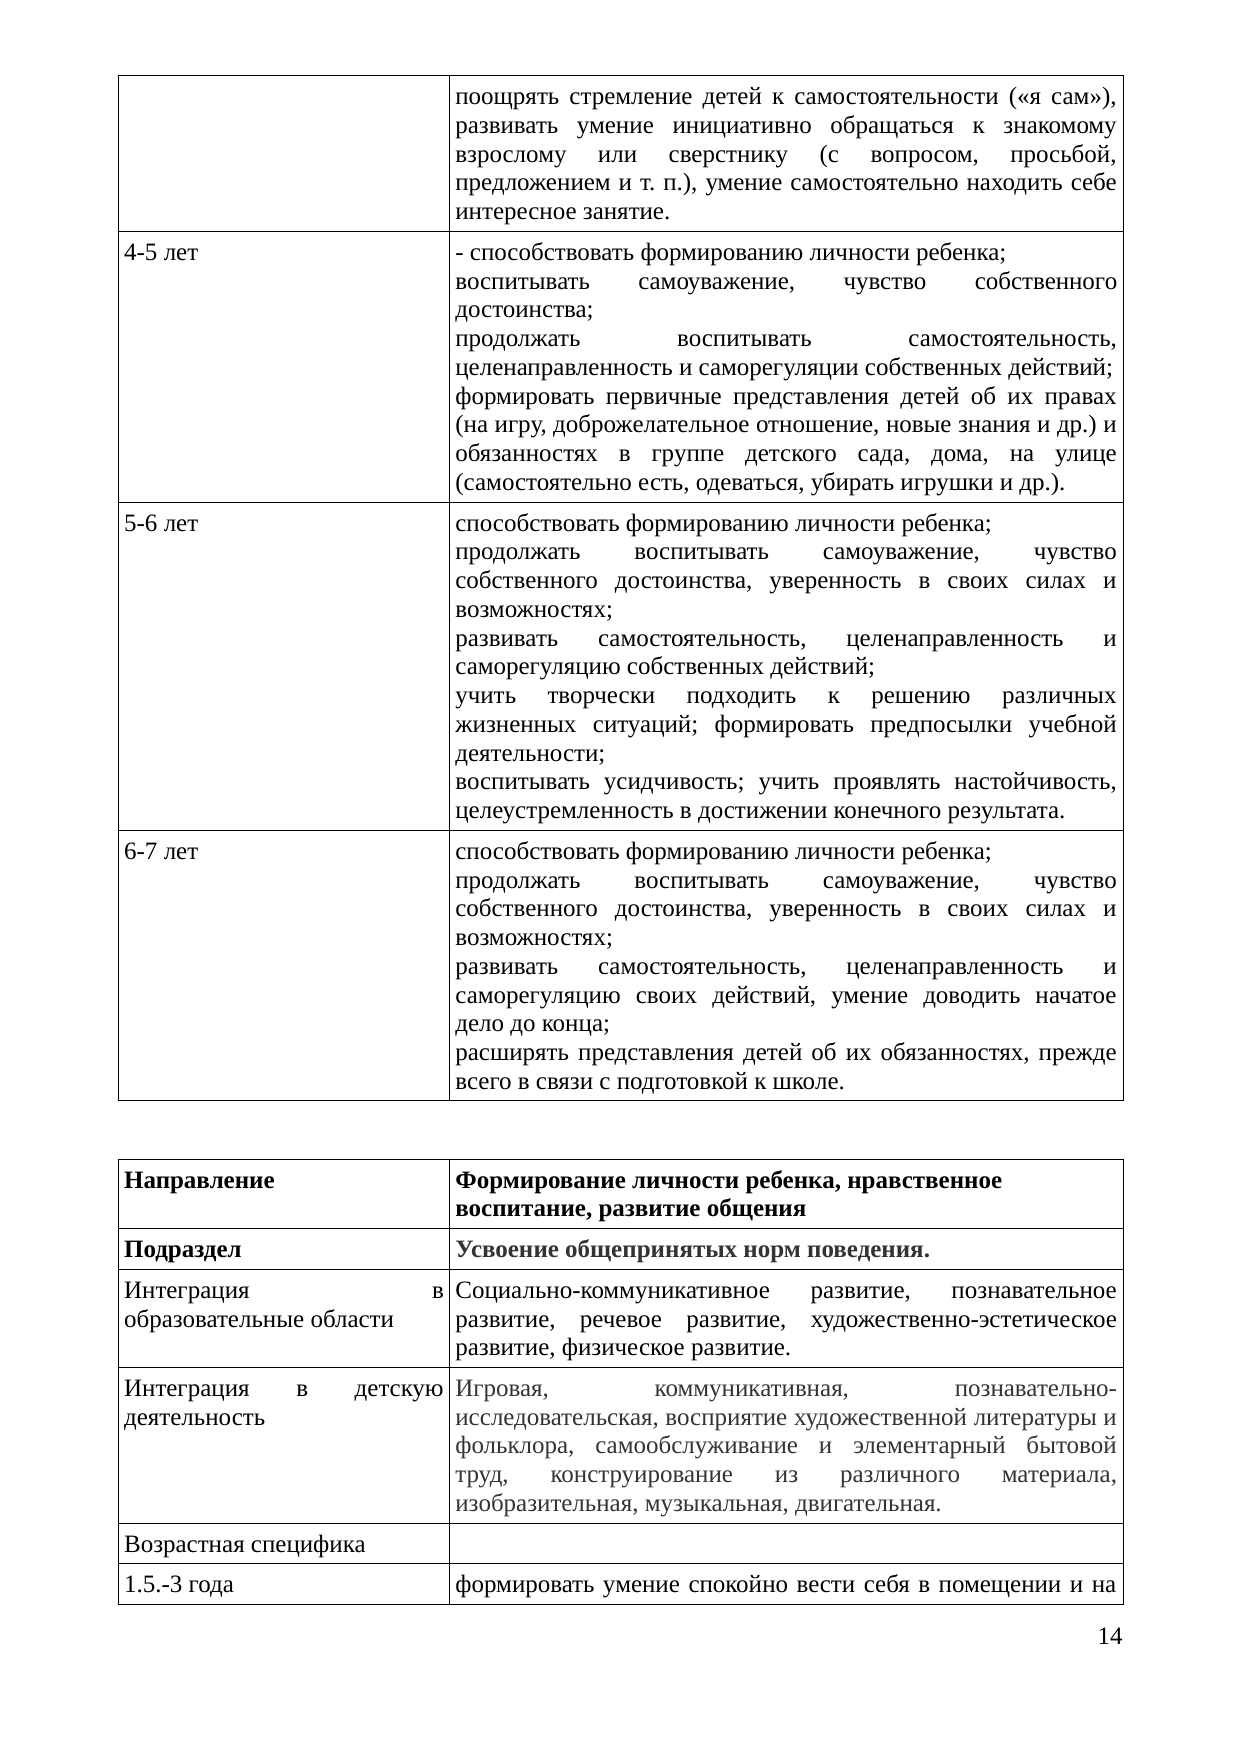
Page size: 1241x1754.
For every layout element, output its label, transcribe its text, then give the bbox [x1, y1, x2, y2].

table_cell [450, 1524, 1123, 1563]
table_cell 4-5 лет [119, 232, 449, 501]
table_cell [119, 76, 449, 231]
table_header Направление [119, 1160, 449, 1228]
table_cell Социально-коммуникативное развитие, познавательное развитие, речевое развитие, художественно-эстетическое развитие, физическое развитие. [450, 1270, 1123, 1367]
table_cell формировать умение спокойно вести себя в помещении и на [450, 1564, 1123, 1604]
table_cell 5-6 лет [119, 503, 449, 830]
table_cell поощрять стремление детей к самостоятельности («я сам»), развивать умение инициативно обращаться к знакомому взрослому или сверстнику (с вопросом, просьбой, предложением и т. п.), умение самостоятельно находить себе интересное занятие. [450, 76, 1123, 231]
table_cell - способствовать формированию личности ребенка; воспитывать самоуважение, чувство собственного достоинства; продолжать воспитывать самостоятельность, целенаправленность и саморегуляции собственных действий; формировать первичные представления детей об их правах (на игру, доброжелательное отношение, новые знания и др.) и обязанностях в группе детского сада, дома, на улице (самостоятельно есть, одеваться, убирать игрушки и др.). [450, 232, 1123, 501]
table_cell Возрастная специфика [119, 1524, 449, 1563]
table_cell Интеграция в детскую деятельность [119, 1368, 449, 1523]
table_cell Интеграция в образовательные области [119, 1270, 449, 1367]
table_cell Подраздел [119, 1229, 449, 1269]
table_cell Усвоение общепринятых норм поведения. [450, 1229, 1123, 1269]
table_cell 6-7 лет [119, 831, 449, 1100]
table_cell 1.5.-3 года [119, 1564, 449, 1604]
table_cell Игровая, коммуникативная, познавательно-исследовательская, восприятие художественной литературы и фольклора, самообслуживание и элементарный бытовой труд, конструирование из различного материала, изобразительная, музыкальная, двигательная. [450, 1368, 1123, 1523]
table_cell способствовать формированию личности ребенка; продолжать воспитывать самоуважение, чувство собственного достоинства, уверенность в своих силах и возможностях; развивать самостоятельность, целенаправленность и саморегуляцию своих действий, умение доводить начатое дело до конца; расширять представления детей об их обязанностях, прежде всего в связи с подготовкой к школе. [450, 831, 1123, 1100]
table_cell способствовать формированию личности ребенка; продолжать воспитывать самоуважение, чувство собственного достоинства, уверенность в своих силах и возможностях; развивать самостоятельность, целенаправленность и саморегуляцию собственных действий; учить творчески подходить к решению различных жизненных ситуаций; формировать предпосылки учебной деятельности; воспитывать усидчивость; учить проявлять настойчивость, целеустремленность в достижении конечного результата. [450, 503, 1123, 830]
table_header Формирование личности ребенка, нравственное воспитание, развитие общения [450, 1160, 1123, 1228]
